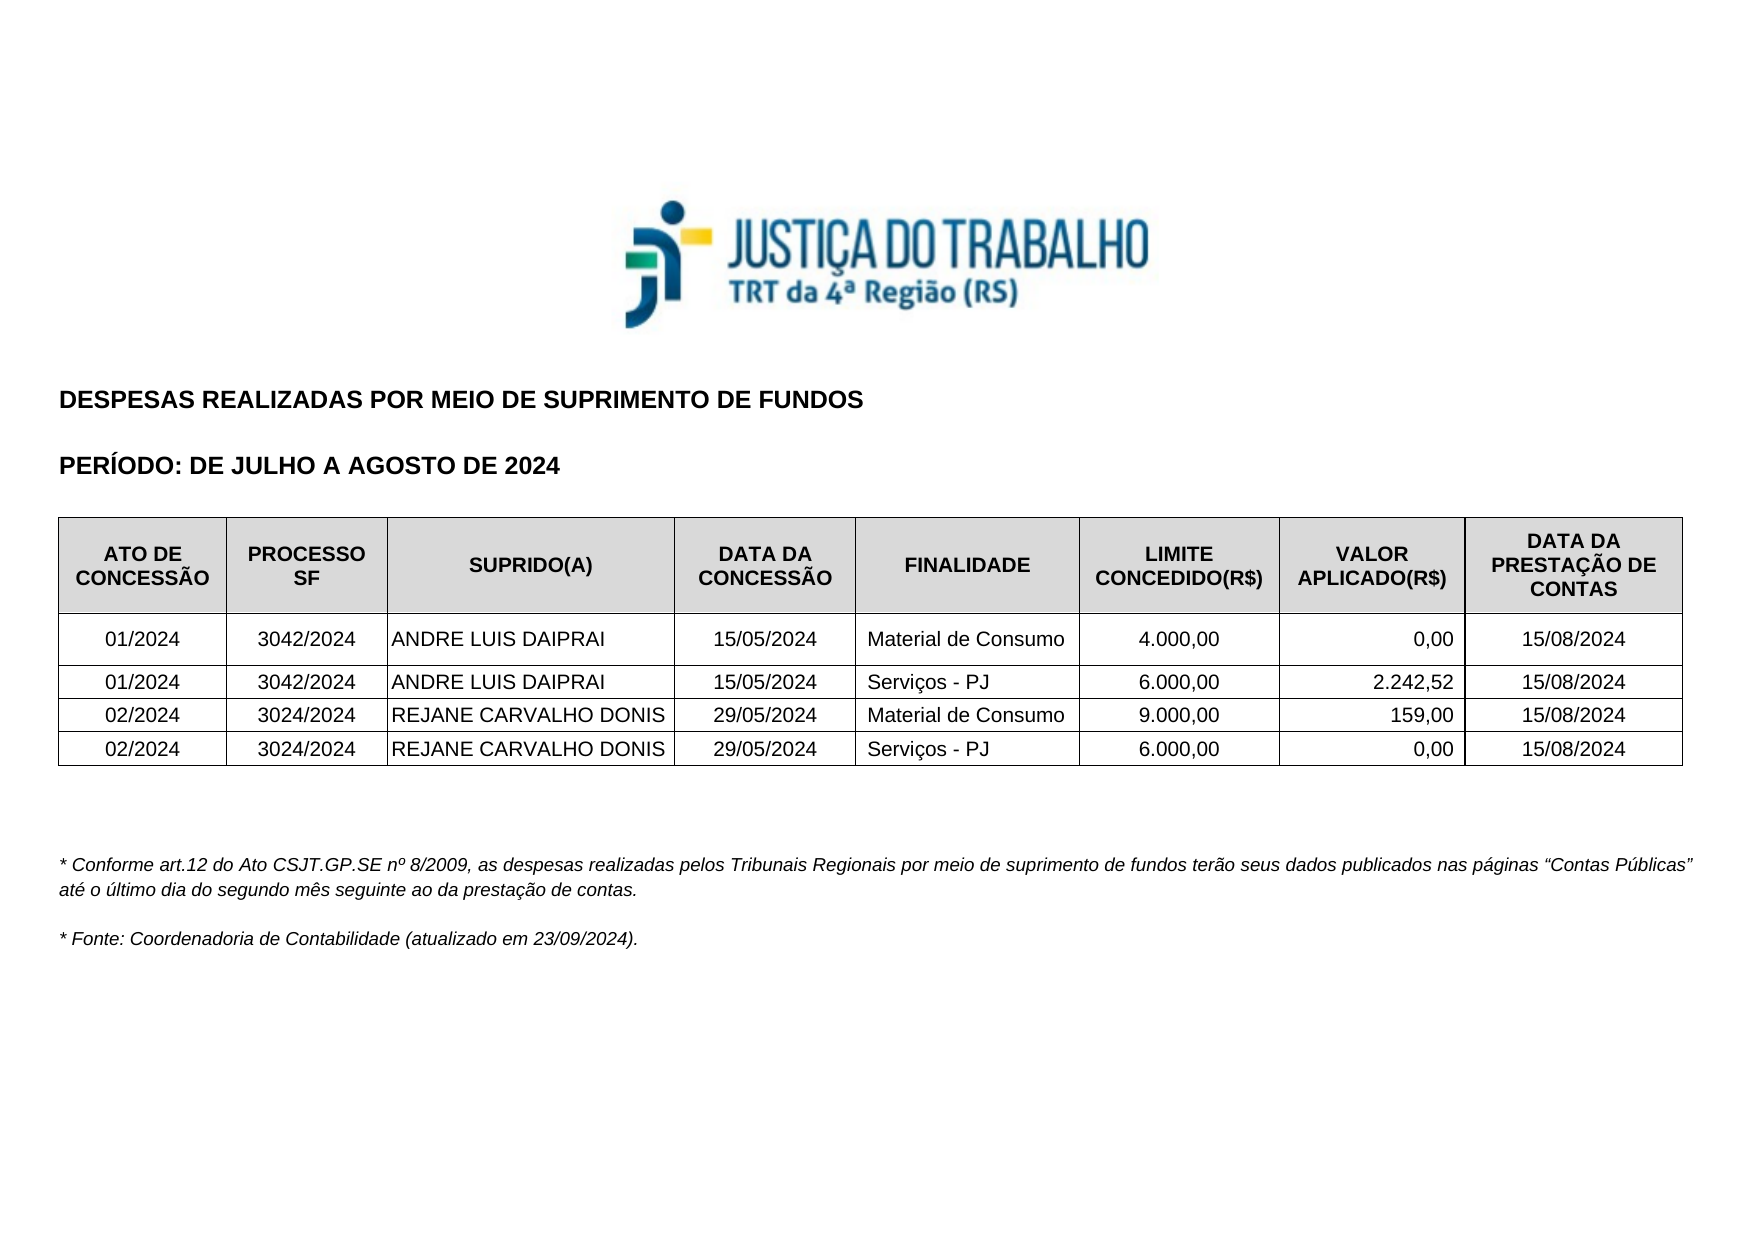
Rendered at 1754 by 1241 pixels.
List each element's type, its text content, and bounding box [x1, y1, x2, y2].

table_header DATA DA CONCESSÃO [675, 518, 855, 612]
table_cell 0,00 [1280, 732, 1464, 764]
table_cell ANDRE LUIS DAIPRAI [388, 666, 674, 698]
table_cell 3024/2024 [227, 732, 387, 764]
text PERÍODO: DE JULHO A AGOSTO DE 2024 [59, 451, 1695, 480]
text DESPESAS REALIZADAS POR MEIO DE SUPRIMENTO DE FUNDOS [59, 385, 1695, 414]
text * Fonte: Coordenadoria de Contabilidade (atualizado em 23/09/2024). [59, 928, 1695, 949]
table_header SUPRIDO(A) [388, 518, 674, 612]
table_header LIMITE CONCEDIDO(R$) [1080, 518, 1279, 612]
table_cell 2.242,52 [1280, 666, 1464, 698]
table_cell 15/08/2024 [1466, 699, 1682, 731]
table_cell Material de Consumo [856, 699, 1079, 731]
table_cell 02/2024 [59, 699, 226, 731]
table_header PROCESSO SF [227, 518, 387, 612]
table_cell 6.000,00 [1080, 666, 1279, 698]
table_cell REJANE CARVALHO DONIS [388, 732, 674, 764]
table_cell 01/2024 [59, 666, 226, 698]
table_cell Material de Consumo [856, 614, 1079, 664]
table_cell ANDRE LUIS DAIPRAI [388, 614, 674, 664]
table_cell 15/05/2024 [675, 666, 855, 698]
table_cell 3024/2024 [227, 699, 387, 731]
table_cell 6.000,00 [1080, 732, 1279, 764]
table_cell 02/2024 [59, 732, 226, 764]
table_cell 3042/2024 [227, 666, 387, 698]
table_header ATO DE CONCESSÃO [59, 518, 226, 612]
table_cell 15/08/2024 [1466, 732, 1682, 764]
table_header VALOR APLICADO(R$) [1280, 518, 1464, 612]
table_header FINALIDADE [856, 518, 1079, 612]
text * Conforme art.12 do Ato CSJT.GP.SE nº 8/2009, as despesas realizadas pelos Tribunais Regionais por meio de suprimento de fundos terão seus dados publicados nas páginas “Contas Públicas” até o último dia do segundo mês seguinte ao da prestação de contas. [59, 853, 1695, 900]
table_cell 15/05/2024 [675, 614, 855, 664]
table_cell Serviços - PJ [856, 666, 1079, 698]
table_cell 15/08/2024 [1466, 614, 1682, 664]
table_cell 15/08/2024 [1466, 666, 1682, 698]
table_cell 4.000,00 [1080, 614, 1279, 664]
picture [537, 150, 1217, 382]
table_cell Serviços - PJ [856, 732, 1079, 764]
table_cell REJANE CARVALHO DONIS [388, 699, 674, 731]
table_cell 29/05/2024 [675, 732, 855, 764]
table_cell 9.000,00 [1080, 699, 1279, 731]
table_cell 01/2024 [59, 614, 226, 664]
table_cell 3042/2024 [227, 614, 387, 664]
table_cell 159,00 [1280, 699, 1464, 731]
table_header DATA DA PRESTAÇÃO DE CONTAS [1466, 518, 1682, 612]
table_cell 29/05/2024 [675, 699, 855, 731]
table_cell 0,00 [1280, 614, 1464, 664]
